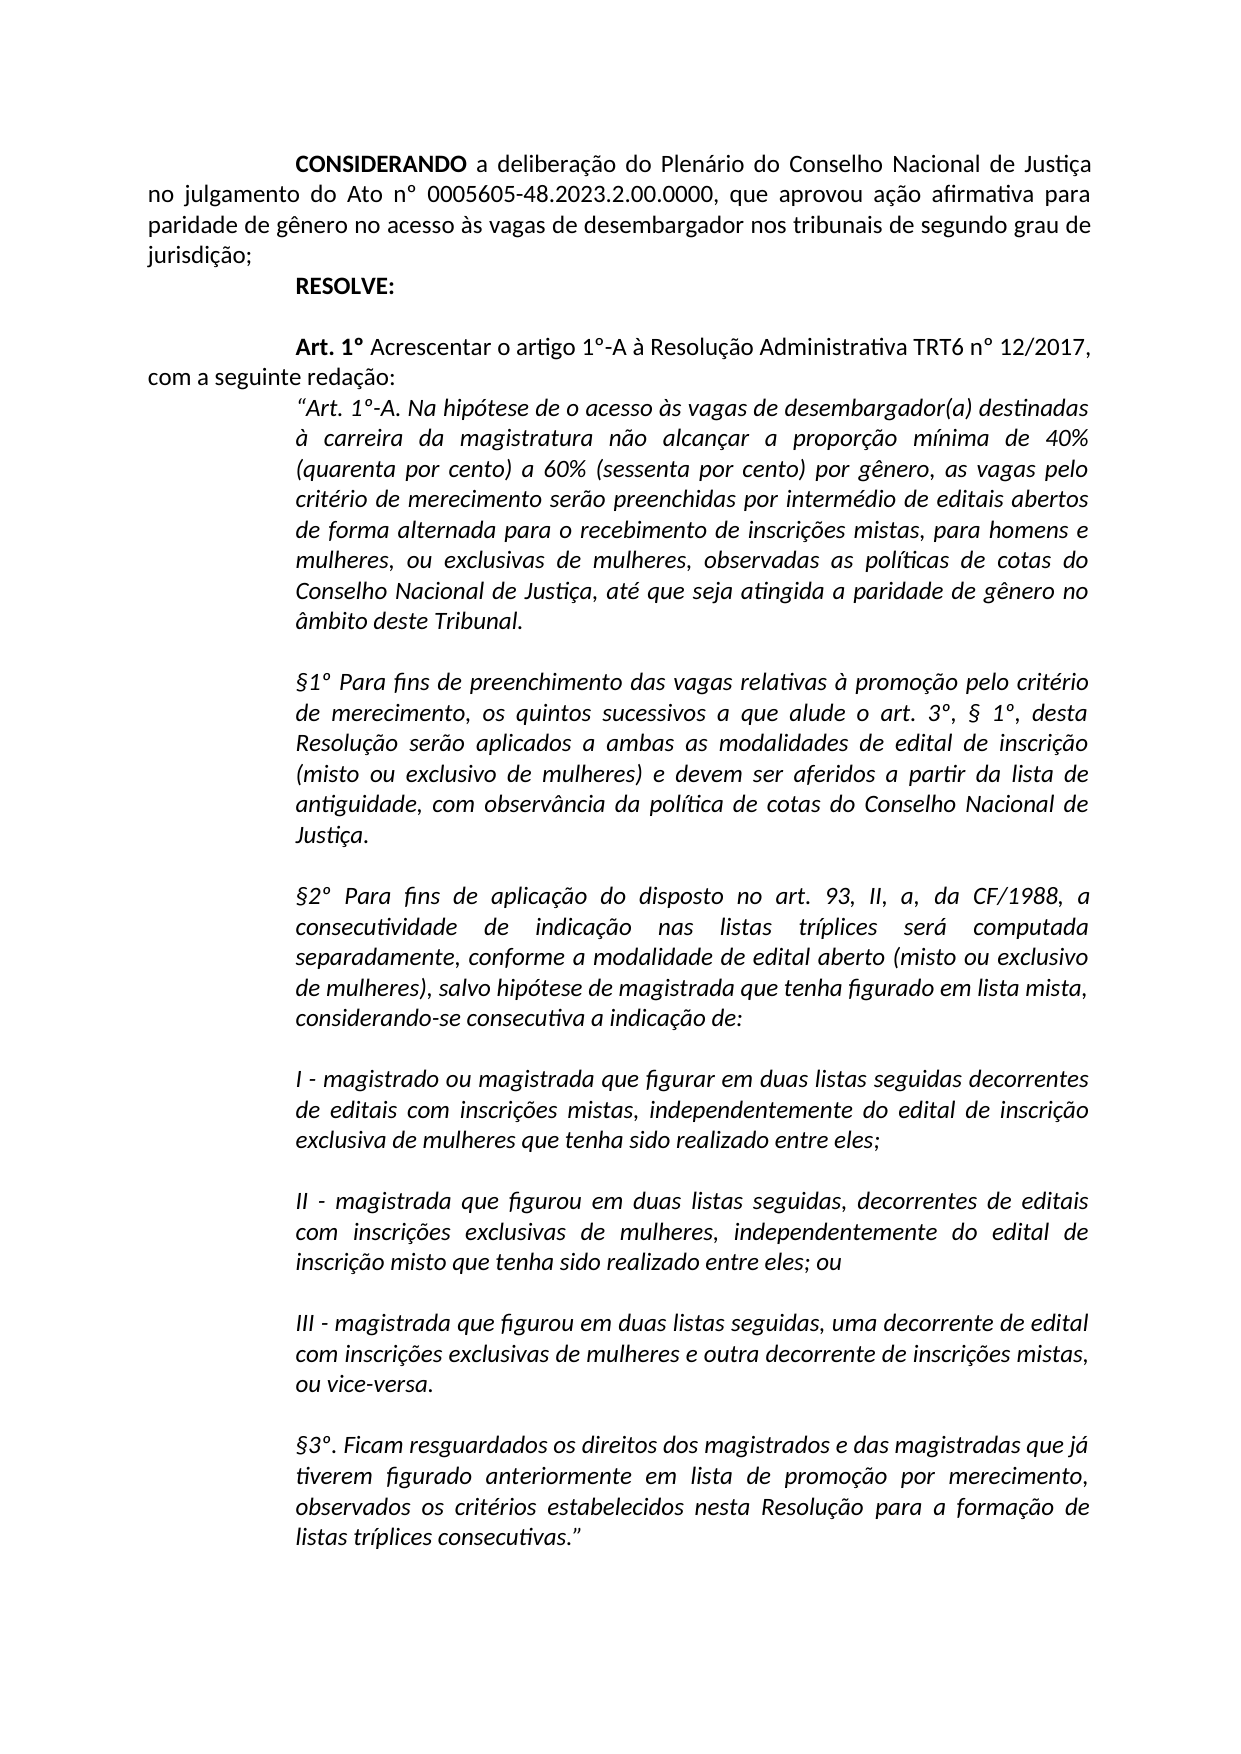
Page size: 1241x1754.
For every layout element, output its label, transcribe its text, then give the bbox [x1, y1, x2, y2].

text considerando-se consecutiva a indicação de: [295, 1002, 1092, 1033]
text §1º Para fins de preenchimento das vagas relativas à promoção pelo critério de merecimento, os quintos sucessivos a que alude o art. 3º, § 1º, desta Resolução serão aplicados a ambas as modalidades de edital de inscrição (misto ou exclusivo de mulheres) e devem ser aferidos a partir da lista de antiguidade, com observância da política de cotas do Conselho Nacional de Justiça. [295, 667, 1092, 850]
text “Art. 1º-A. Na hipótese de o acesso às vagas de desembargador(a) destinadas à carreira da magistratura não alcançar a proporção mínima de 40% (quarenta por cento) a 60% (sessenta por cento) por gênero, as vagas pelo critério de merecimento serão preenchidas por intermédio de editais abertos de forma alternada para o recebimento de inscrições mistas, para homens e mulheres, ou exclusivas de mulheres, observadas as políticas de cotas do Conselho Nacional de Justiça, até que seja atingida a paridade de gênero no âmbito deste Tribunal. [295, 392, 1092, 636]
text Art. 1º Acrescentar o artigo 1º-A à Resolução Administrativa TRT6 nº 12/2017, com a seguinte redação: [148, 331, 1092, 392]
text RESOLVE: [148, 270, 1092, 300]
text I - magistrado ou magistrada que figurar em duas listas seguidas decorrentes de editais com inscrições mistas, independentemente do edital de inscrição exclusiva de mulheres que tenha sido realizado entre eles; [295, 1063, 1092, 1155]
text III - magistrada que figurou em duas listas seguidas, uma decorrente de edital com inscrições exclusivas de mulheres e outra decorrente de inscrições mistas, ou vice-versa. [295, 1307, 1092, 1399]
text §3º. Ficam resguardados os direitos dos magistrados e das magistradas que já tiverem figurado anteriormente em lista de promoção por merecimento, observados os critérios estabelecidos nesta Resolução para a formação de listas tríplices consecutivas.” [295, 1429, 1092, 1552]
text CONSIDERANDO a deliberação do Plenário do Conselho Nacional de Justiça no julgamento do Ato nº 0005605-48.2023.2.00.0000, que aprovou ação afirmativa para paridade de gênero no acesso às vagas de desembargador nos tribunais de segundo grau de jurisdição; [148, 148, 1092, 270]
text II - magistrada que figurou em duas listas seguidas, decorrentes de editais com inscrições exclusivas de mulheres, independentemente do edital de inscrição misto que tenha sido realizado entre eles; ou [295, 1185, 1092, 1277]
text §2º Para fins de aplicação do disposto no art. 93, II, a, da CF/1988, a consecutividade de indicação nas listas tríplices será computada separadamente, conforme a modalidade de edital aberto (misto ou exclusivo de mulheres), salvo hipótese de magistrada que tenha figurado em lista mista, [295, 880, 1092, 1002]
